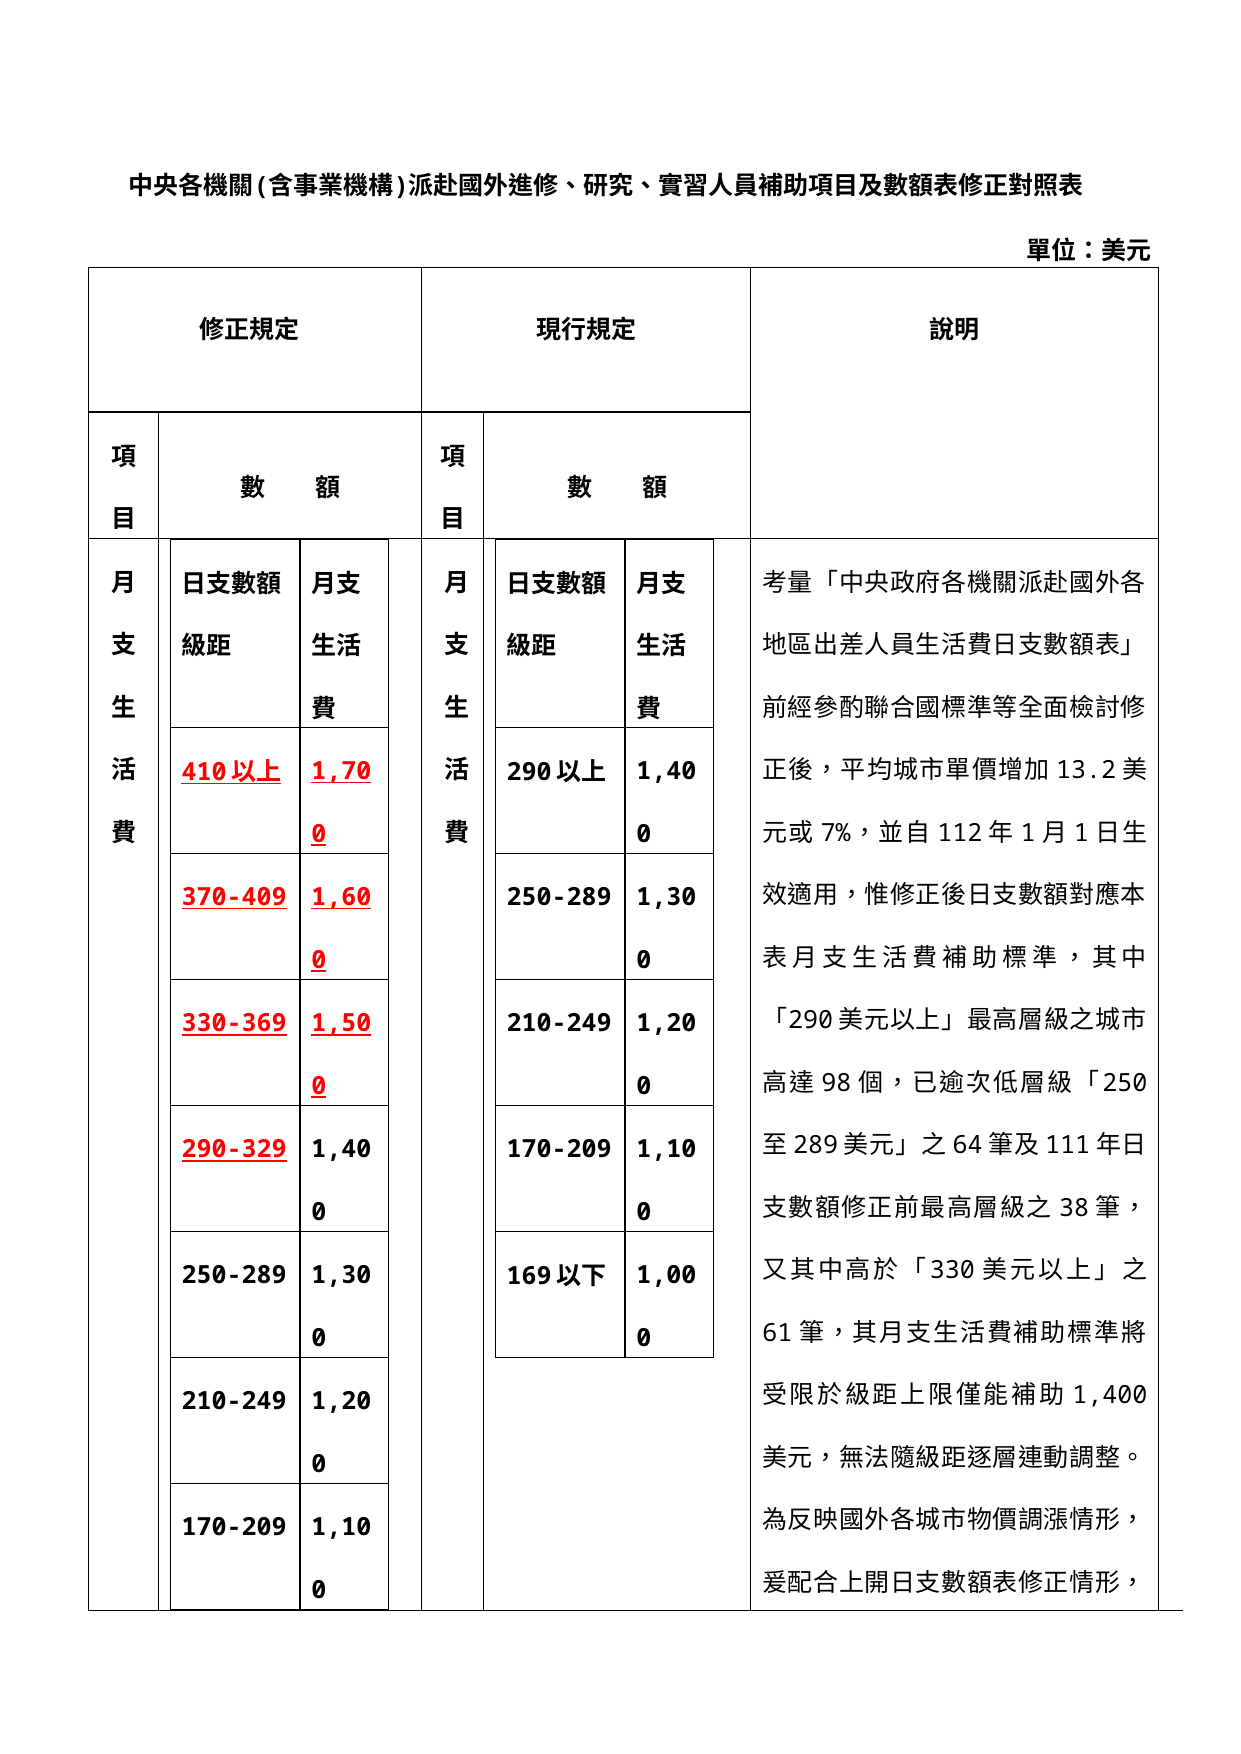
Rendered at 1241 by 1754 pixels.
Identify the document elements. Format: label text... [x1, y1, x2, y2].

table_header [1159, 267, 1183, 411]
table_cell 1,500 [301, 980, 388, 1105]
table_cell 月支生活費 [89, 539, 158, 1610]
table_cell [159, 539, 170, 1610]
table_cell 410以上 [171, 728, 299, 853]
table_cell 1,000 [626, 1232, 713, 1357]
table_cell 1,400 [626, 728, 713, 853]
table_header 現行規定 [422, 268, 750, 411]
table_cell 數 額 [484, 413, 750, 537]
table_cell 月支生活費 [422, 539, 483, 1610]
table_cell 1,100 [301, 1484, 388, 1609]
table_cell 1,600 [301, 854, 388, 979]
table_header 日支數額級距 [171, 540, 299, 727]
table_cell 330-369 [171, 980, 299, 1105]
table_cell 290以上 [496, 728, 624, 853]
table_cell 170-209 [171, 1484, 299, 1609]
table_cell 考量「中央政府各機關派赴國外各地區出差人員生活費日支數額表」前經參酌聯合國標準等全面檢討修正後，平均城市單價增加13.2美元或7%，並自112年1月1日生效適用，惟修正後日支數額對應本表月支生活費補助標準，其中「290美元以上」最高層級之城市高達98個，已逾次低層級「250至289美元」之64筆及111年日支數額修正前最高層級之38筆，又其中高於「330美元以上」之61筆，其月支生活費補助標準將受限於級距上限僅能補助1,400美元，無法隨級距逐層連動調整。為反映國外各城市物價調漲情形，爰配合上開日支數額表修正情形， [751, 539, 1158, 1610]
table_cell 370-409 [171, 854, 299, 979]
table_cell 1,700 [301, 728, 388, 853]
table_cell 1,400 [301, 1106, 388, 1231]
table_cell [389, 539, 421, 1610]
table_cell [484, 539, 750, 1610]
table_cell 169以下 [496, 1232, 624, 1357]
table_cell 1,300 [301, 1232, 388, 1357]
table_cell 290-329 [171, 1106, 299, 1231]
table_cell 210-249 [496, 980, 624, 1105]
text 中央各機關(含事業機構)派赴國外進修、研究、實習人員補助項目及數額表修正對照表 [114, 164, 1152, 202]
table_cell 210-249 [171, 1358, 299, 1483]
table_header 說明 [751, 268, 1158, 411]
table_cell 1,200 [301, 1358, 388, 1483]
table_cell 項目 [89, 413, 158, 537]
table_cell 數 額 [159, 413, 421, 537]
table_cell 1,100 [626, 1106, 713, 1231]
table_cell 1,300 [626, 854, 713, 979]
table_cell 250-289 [496, 854, 624, 979]
table_cell 250-289 [171, 1232, 299, 1357]
table_cell [751, 411, 1158, 537]
table_cell 1,200 [626, 980, 713, 1105]
table_header 月支生活費 [626, 540, 713, 727]
table_cell 項目 [422, 413, 483, 537]
table_cell 170-209 [496, 1106, 624, 1231]
table_header 月支生活費 [301, 540, 388, 727]
table_cell [1159, 538, 1183, 1610]
table_header 日支數額級距 [496, 540, 624, 727]
text 單位：美元 [114, 202, 1152, 267]
table_cell [1159, 411, 1183, 537]
table_header 修正規定 [89, 268, 421, 411]
